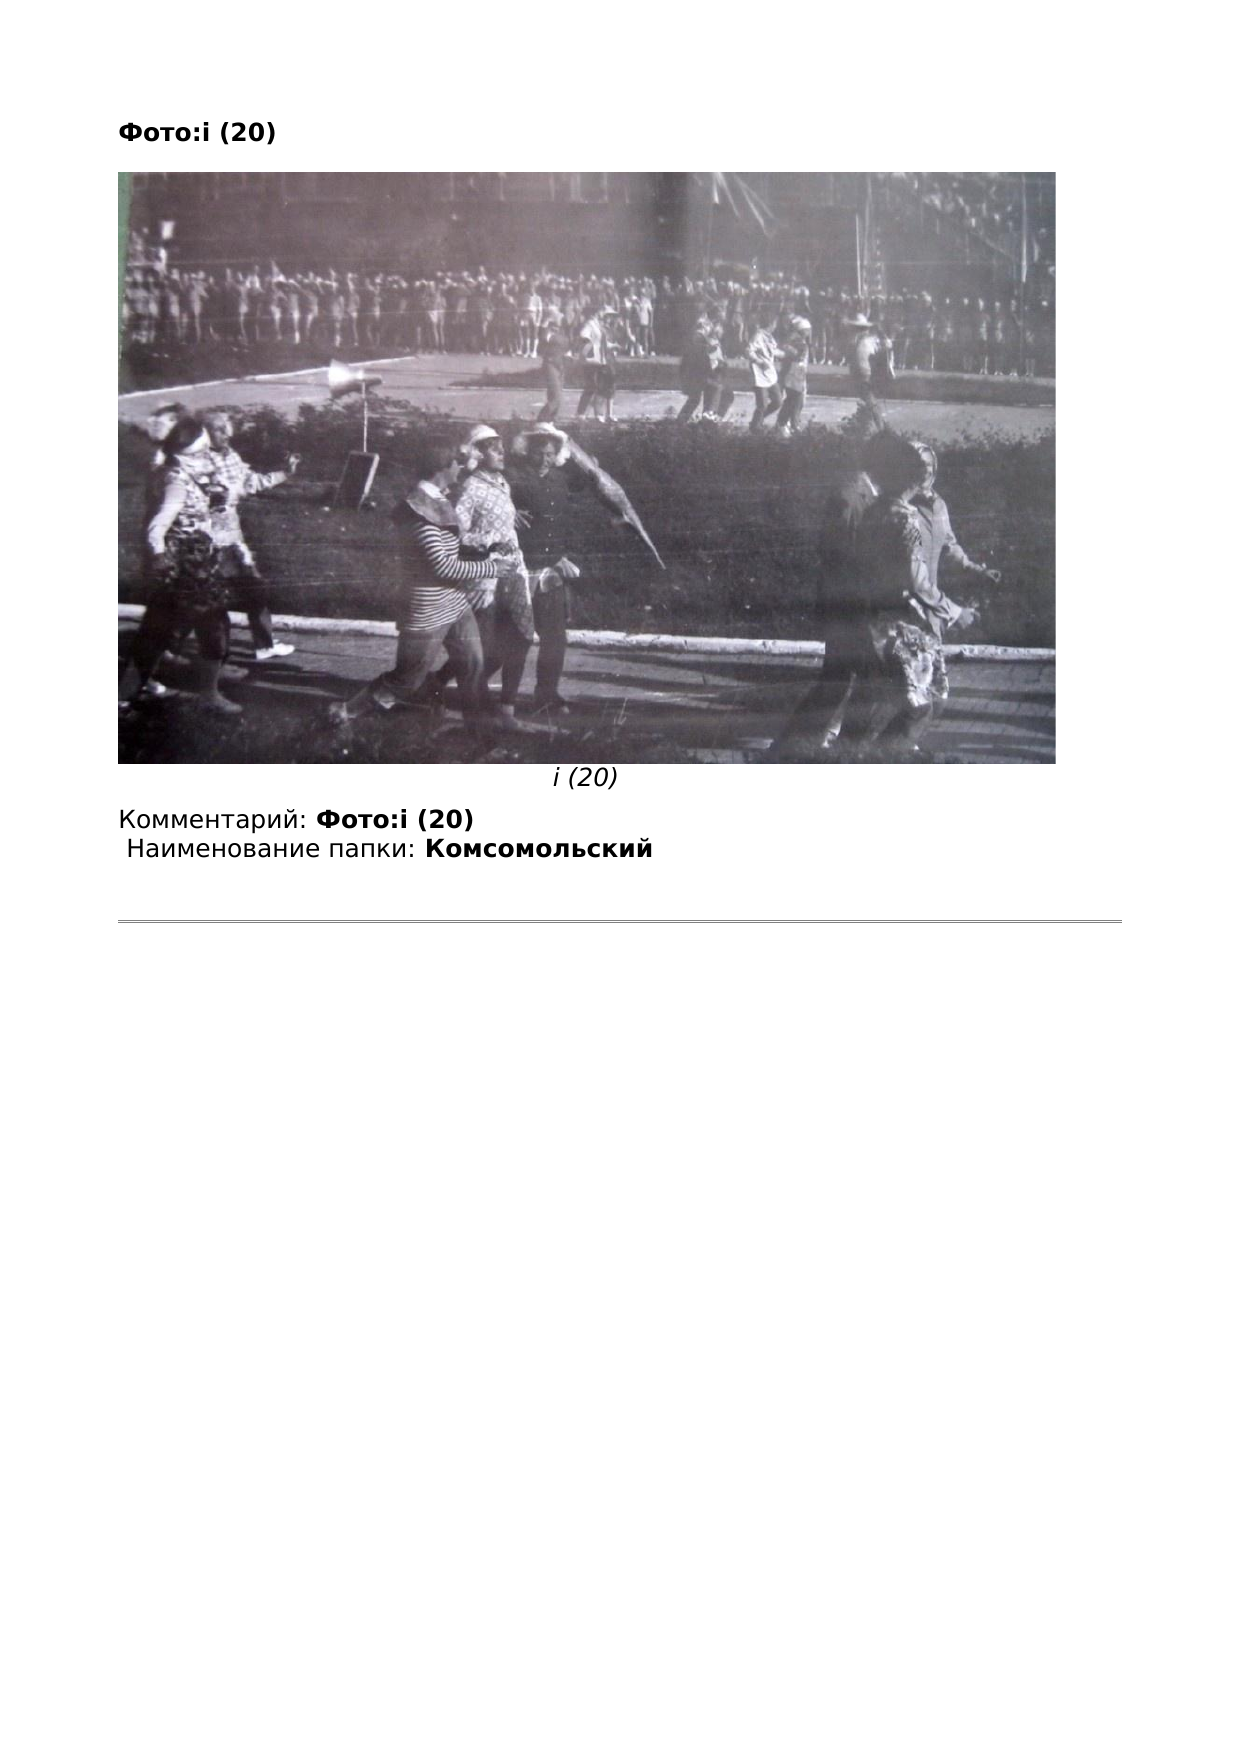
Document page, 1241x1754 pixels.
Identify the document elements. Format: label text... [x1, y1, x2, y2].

subtitle Фото:i (20) [118, 118, 1122, 147]
picture [118, 172, 1056, 764]
text Комментарий: Фото:i (20) Наименование папки: Комсомольский [118, 805, 1122, 893]
text i (20) [118, 764, 1056, 793]
